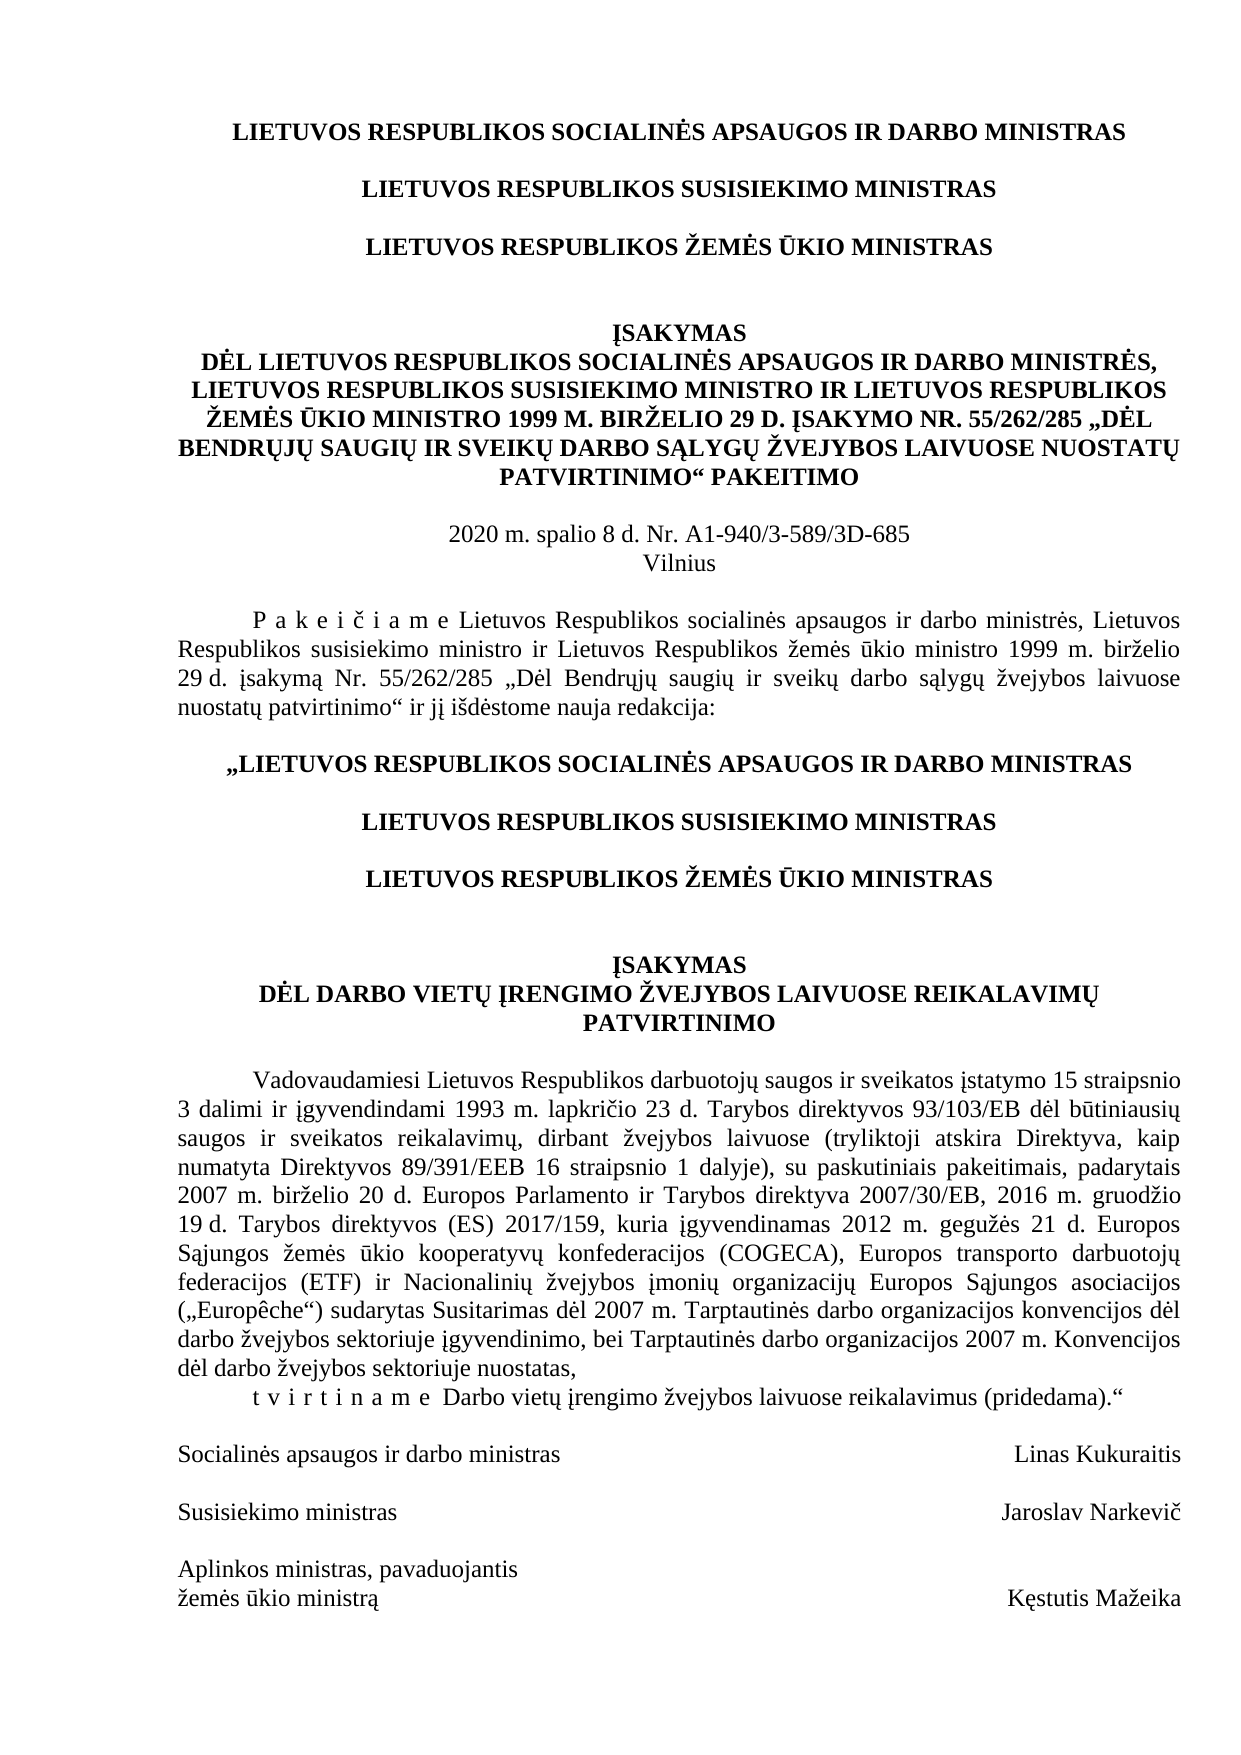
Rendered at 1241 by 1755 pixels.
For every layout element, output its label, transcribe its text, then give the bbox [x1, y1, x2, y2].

text LIETUVOS RESPUBLIKOS SUSISIEKIMO MINISTRAS [177, 807, 1181, 835]
text Vadovaudamiesi Lietuvos Respublikos darbuotojų saugos ir sveikatos įstatymo 15 straipsnio 3 dalimi ir įgyvendindami 1993 m. lapkričio 23 d. Tarybos direktyvos 93/103/EB dėl būtiniausių saugos ir sveikatos reikalavimų, dirbant žvejybos laivuose (tryliktoji atskira Direktyva, kaip numatyta Direktyvos 89/391/EEB 16 straipsnio 1 dalyje), su paskutiniais pakeitimais, padarytais 2007 m. birželio 20 d. Europos Parlamento ir Tarybos direktyva 2007/30/EB, 2016 m. gruodžio 19 d. Tarybos direktyvos (ES) 2017/159, kuria įgyvendinamas 2012 m. gegužės 21 d. Europos Sąjungos žemės ūkio kooperatyvų konfederacijos (COGECA), Europos transporto darbuotojų federacijos (ETF) ir Nacionalinių žvejybos įmonių organizacijų Europos Sąjungos asociacijos („Europêche“) sudarytas Susitarimas dėl 2007 m. Tarptautinės darbo organizacijos konvencijos dėl darbo žvejybos sektoriuje įgyvendinimo, bei Tarptautinės darbo organizacijos 2007 m. Konvencijos dėl darbo žvejybos sektoriuje nuostatas, [177, 1065, 1181, 1382]
text Susisiekimo ministras Jaroslav Narkevič [177, 1497, 1181, 1525]
text LIETUVOS RESPUBLIKOS ŽEMĖS ŪKIO MINISTRAS [177, 864, 1181, 893]
text DĖL LIETUVOS RESPUBLIKOS SOCIALINĖS APSAUGOS IR DARBO MINISTRĖS, LIETUVOS RESPUBLIKOS SUSISIEKIMO MINISTRO IR LIETUVOS RESPUBLIKOS ŽEMĖS ŪKIO MINISTRO 1999 M. BIRŽELIO 29 D. ĮSAKYMO NR. 55/262/285 „DĖL BENDRŲJŲ SAUGIŲ IR SVEIKŲ DARBO SĄLYGŲ ŽVEJYBOS LAIVUOSE NUOSTATŲ PATVIRTINIMO“ PAKEITIMO [177, 347, 1181, 490]
text žemės ūkio ministrą Kęstutis Mažeika [177, 1583, 1181, 1612]
text tvirtiname Darbo vietų įrengimo žvejybos laivuose reikalavimus (pridedama).“ [177, 1382, 1181, 1410]
text ĮSAKYMAS [177, 950, 1181, 979]
text Aplinkos ministras, pavaduojantis [177, 1554, 1181, 1583]
text „LIETUVOS RESPUBLIKOS SOCIALINĖS APSAUGOS IR DARBO MINISTRAS [177, 749, 1181, 778]
text LIETUVOS RESPUBLIKOS ŽEMĖS ŪKIO MINISTRAS [177, 232, 1181, 260]
text Socialinės apsaugos ir darbo ministras Linas Kukuraitis [177, 1439, 1181, 1468]
text LIETUVOS RESPUBLIKOS SOCIALINĖS APSAUGOS IR DARBO MINISTRAS [177, 117, 1181, 145]
text ĮSAKYMAS [177, 318, 1181, 347]
text P a k e i č i a m e Lietuvos Respublikos socialinės apsaugos ir darbo ministrės, Lietuvos Respublikos susisiekimo ministro ir Lietuvos Respublikos žemės ūkio ministro 1999 m. birželio 29 d. įsakymą Nr. 55/262/285 „Dėl Bendrųjų saugių ir sveikų darbo sąlygų žvejybos laivuose nuostatų patvirtinimo“ ir jį išdėstome nauja redakcija: [177, 605, 1181, 720]
text LIETUVOS RESPUBLIKOS SUSISIEKIMO MINISTRAS [177, 174, 1181, 203]
text DĖL DARBO VIETŲ ĮRENGIMO ŽVEJYBOS LAIVUOSE REIKALAVIMŲ PATVIRTINIMO [177, 979, 1181, 1037]
text 2020 m. spalio 8 d. Nr. A1-940/3-589/3D-685 [177, 519, 1181, 548]
text Vilnius [177, 548, 1181, 577]
